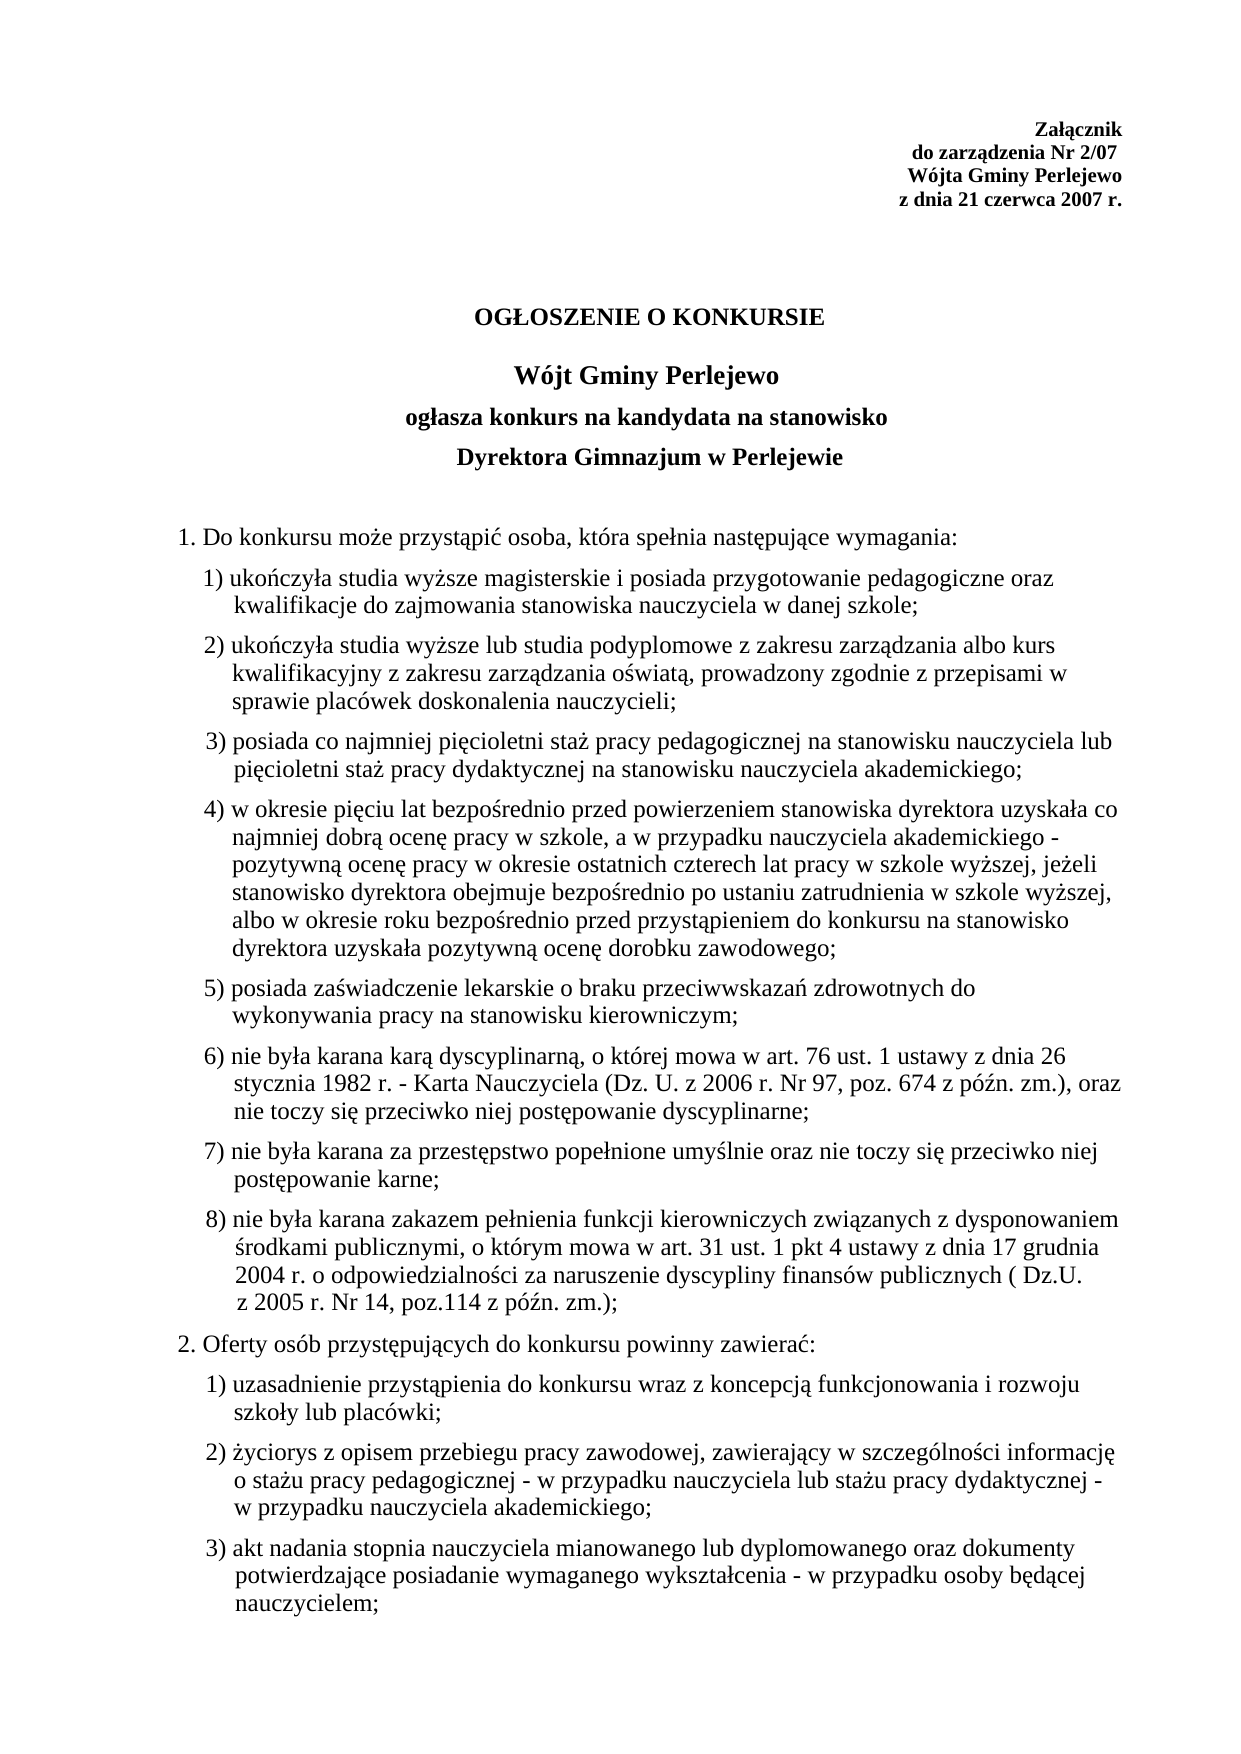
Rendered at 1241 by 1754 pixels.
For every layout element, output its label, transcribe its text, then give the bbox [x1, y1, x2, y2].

text z 2005 r. Nr 14, poz.114 z późn. zm.); [205, 1288, 1122, 1316]
text 7) nie była karana za przestępstwo popełnione umyślnie oraz nie toczy się przeciwko niej postępowanie karne; [204, 1137, 1122, 1193]
text do zarządzenia Nr 2/07 [177, 141, 1122, 164]
text 2) życiorys z opisem przebiegu pracy zawodowej, zawierający w szczególności informację o stażu pracy pedagogicznej - w przypadku nauczyciela lub stażu pracy dydaktycznej - w przypadku nauczyciela akademickiego; [205, 1438, 1122, 1521]
text Wójt Gminy Perlejewo [177, 360, 1122, 390]
text 3) akt nadania stopnia nauczyciela mianowanego lub dyplomowanego oraz dokumenty potwierdzające posiadanie wymaganego wykształcenia - w przypadku osoby będącej nauczycielem; [205, 1534, 1122, 1617]
text z dnia 21 czerwca 2007 r. [177, 187, 1122, 211]
text Wójta Gminy Perlejewo [177, 164, 1122, 187]
text 4) w okresie pięciu lat bezpośrednio przed powierzeniem stanowiska dyrektora uzyskała co najmniej dobrą ocenę pracy w szkole, a w przypadku nauczyciela akademickiego - pozytywną ocenę pracy w okresie ostatnich czterech lat pracy w szkole wyższej, jeżeli stanowisko dyrektora obejmuje bezpośrednio po ustaniu zatrudnienia w szkole wyższej, albo w okresie roku bezpośrednio przed przystąpieniem do konkursu na stanowisko dyrektora uzyskała pozytywną ocenę dorobku zawodowego; [204, 795, 1122, 961]
text Załącznik [177, 118, 1122, 141]
text 1) ukończyła studia wyższe magisterskie i posiada przygotowanie pedagogiczne oraz kwalifikacje do zajmowania stanowiska nauczyciela w danej szkole; [202, 564, 1122, 619]
text 1. Do konkursu może przystąpić osoba, która spełnia następujące wymagania: [177, 523, 1122, 551]
text OGŁOSZENIE O KONKURSIE [177, 303, 1122, 331]
text Dyrektora Gimnazjum w Perlejewie [177, 443, 1122, 471]
text ogłasza konkurs na kandydata na stanowisko [177, 403, 1122, 431]
text 6) nie była karana karą dyscyplinarną, o której mowa w art. 76 ust. 1 ustawy z dnia 26 stycznia 1982 r. - Karta Nauczyciela (Dz. U. z 2006 r. Nr 97, poz. 674 z późn. zm.), oraz nie toczy się przeciwko niej postępowanie dyscyplinarne; [204, 1042, 1122, 1125]
text 2. Oferty osób przystępujących do konkursu powinny zawierać: [177, 1330, 1122, 1358]
text 8) nie była karana zakazem pełnienia funkcji kierowniczych związanych z dysponowaniem środkami publicznymi, o którym mowa w art. 31 ust. 1 pkt 4 ustawy z dnia 17 grudnia 2004 r. o odpowiedzialności za naruszenie dyscypliny finansów publicznych ( Dz.U. [205, 1205, 1122, 1288]
text 1) uzasadnienie przystąpienia do konkursu wraz z koncepcją funkcjonowania i rozwoju szkoły lub placówki; [205, 1370, 1122, 1426]
text 2) ukończyła studia wyższe lub studia podyplomowe z zakresu zarządzania albo kurs kwalifikacyjny z zakresu zarządzania oświatą, prowadzony zgodnie z przepisami w sprawie placówek doskonalenia nauczycieli; [204, 632, 1122, 715]
text 5) posiada zaświadczenie lekarskie o braku przeciwwskazań zdrowotnych do wykonywania pracy na stanowisku kierowniczym; [204, 974, 1122, 1029]
text 3) posiada co najmniej pięcioletni staż pracy pedagogicznej na stanowisku nauczyciela lub pięcioletni staż pracy dydaktycznej na stanowisku nauczyciela akademickiego; [205, 727, 1122, 783]
